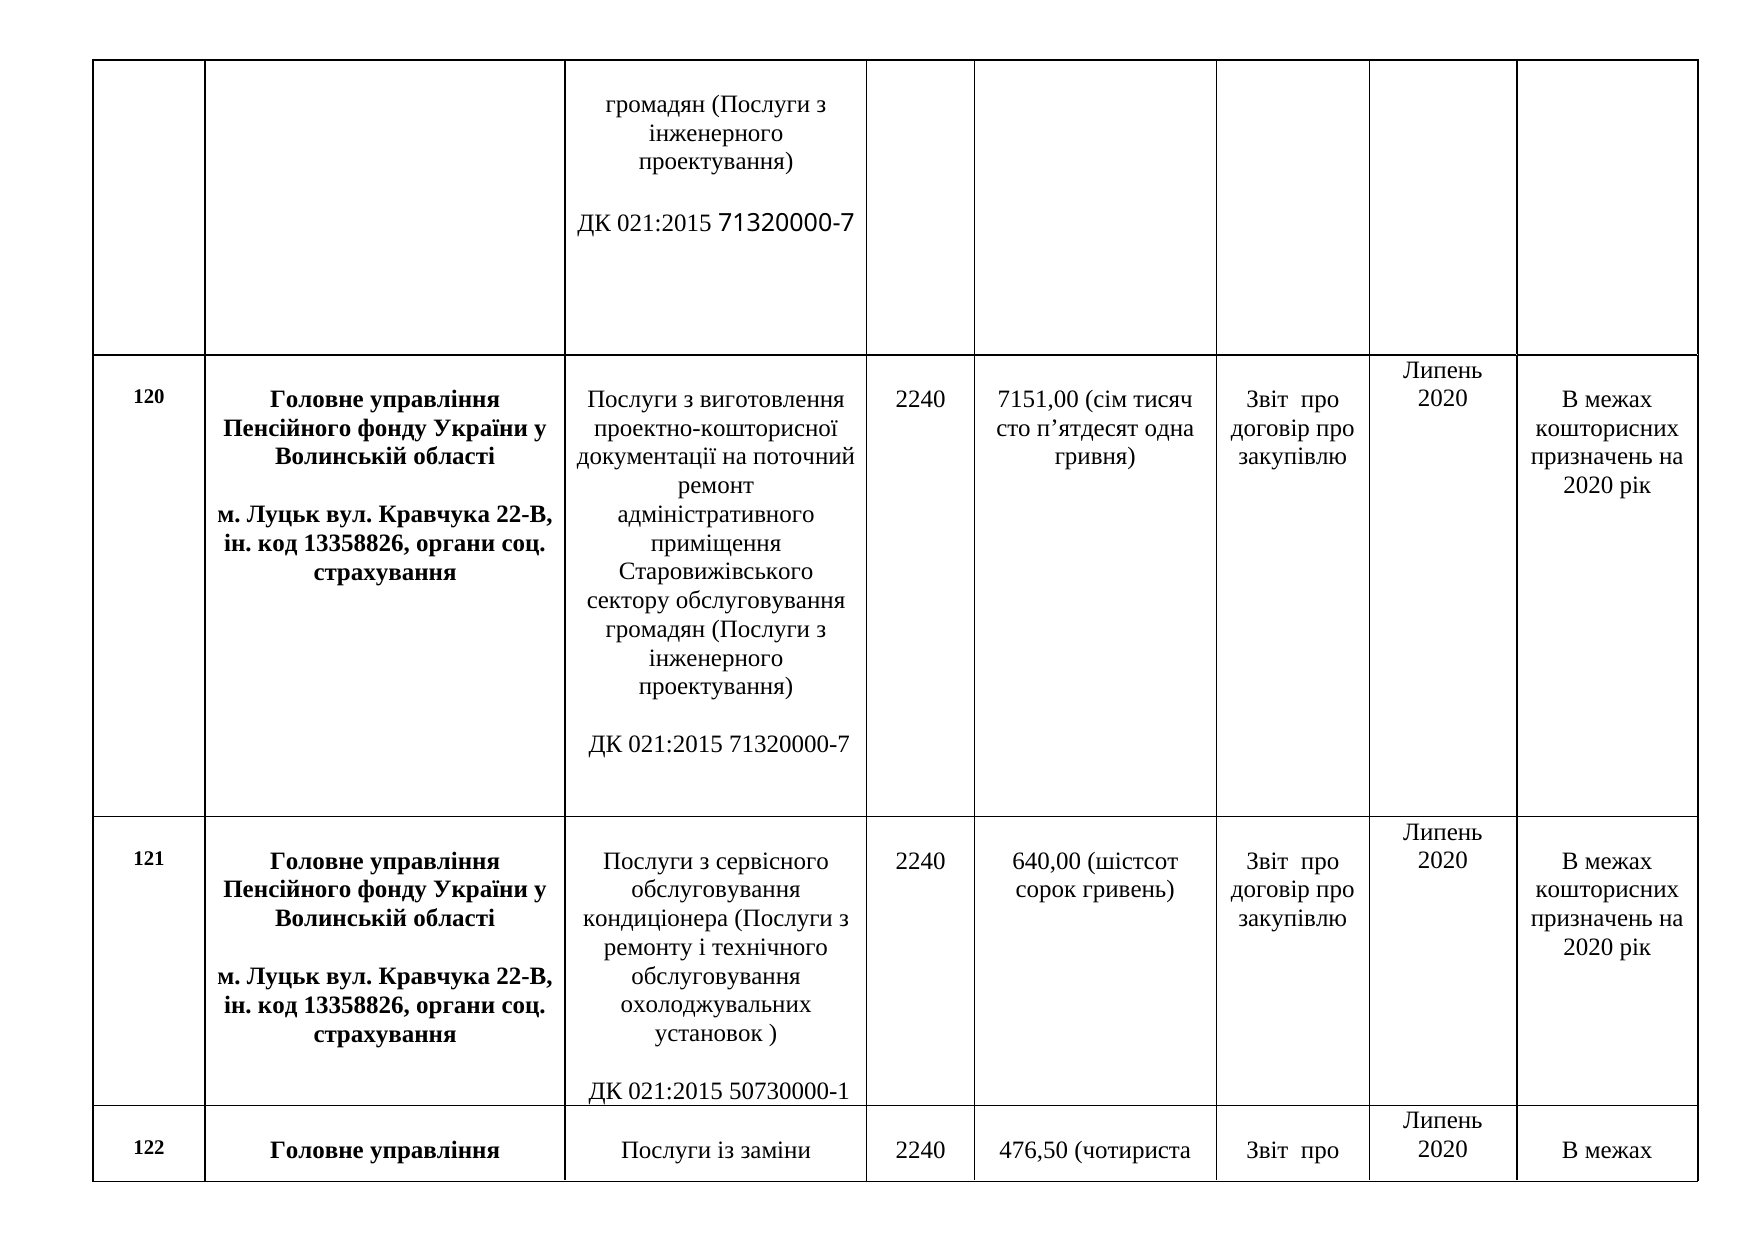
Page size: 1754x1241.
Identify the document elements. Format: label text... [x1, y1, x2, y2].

table_cell [975, 61, 1216, 354]
table_cell Липень 2020 [1369, 1106, 1516, 1181]
table_cell [1370, 61, 1516, 354]
table_cell 2240 [867, 1106, 974, 1181]
table_cell Послуги із заміни [565, 1106, 866, 1181]
table_cell 122 [94, 1106, 204, 1181]
table_cell Звіт про [1216, 1106, 1369, 1181]
table_cell В межах [1516, 1106, 1697, 1181]
table_cell 121 [94, 817, 204, 1105]
table_cell Головне управління [206, 1106, 565, 1181]
table_cell [867, 61, 974, 354]
table_cell В межах кошторисних призначень на 2020 рік [1518, 817, 1697, 1105]
table_cell Головне управління Пенсійного фонду України у Волинській області м. Луцьк вул. Кравчука 22-В, ін. код 13358826, органи соц. страхування [206, 356, 564, 816]
table_cell 2240 [867, 356, 974, 816]
table_cell В межах кошторисних призначень на 2020 рік [1518, 356, 1697, 816]
table_cell Липень 2020 [1370, 817, 1516, 1105]
table_cell [94, 61, 204, 354]
table_cell громадян (Послуги з інженерного проектування) ДК 021:2015 71320000-7 [566, 61, 866, 354]
table_cell 7151,00 (сім тисяч сто п’ятдесят одна гривня) [975, 356, 1216, 816]
table_cell [1518, 61, 1697, 354]
table_cell 640,00 (шістсот сорок гривень) [975, 817, 1216, 1105]
table_cell [206, 61, 564, 354]
table_cell 2240 [867, 817, 974, 1105]
table_cell Звіт про договір про закупівлю [1217, 817, 1369, 1105]
table_cell Головне управління Пенсійного фонду України у Волинській області м. Луцьк вул. Кравчука 22-В, ін. код 13358826, органи соц. страхування [206, 817, 564, 1105]
table_cell [1217, 61, 1369, 354]
table_cell 476,50 (чотириста [974, 1106, 1216, 1181]
table_cell 120 [94, 356, 204, 816]
table_cell Послуги з сервісного обслуговування кондиціонера (Послуги з ремонту і технічного обслуговування охолоджувальних установок ) ДК 021:2015 50730000-1 [566, 817, 866, 1105]
table_cell Липень 2020 [1370, 356, 1516, 816]
table_cell Послуги з виготовлення проектно-кошторисної документації на поточний ремонт адміністративного приміщення Старовижівського сектору обслуговування громадян (Послуги з інженерного проектування) ДК 021:2015 71320000-7 [566, 356, 866, 816]
table_cell Звіт про договір про закупівлю [1217, 356, 1369, 816]
